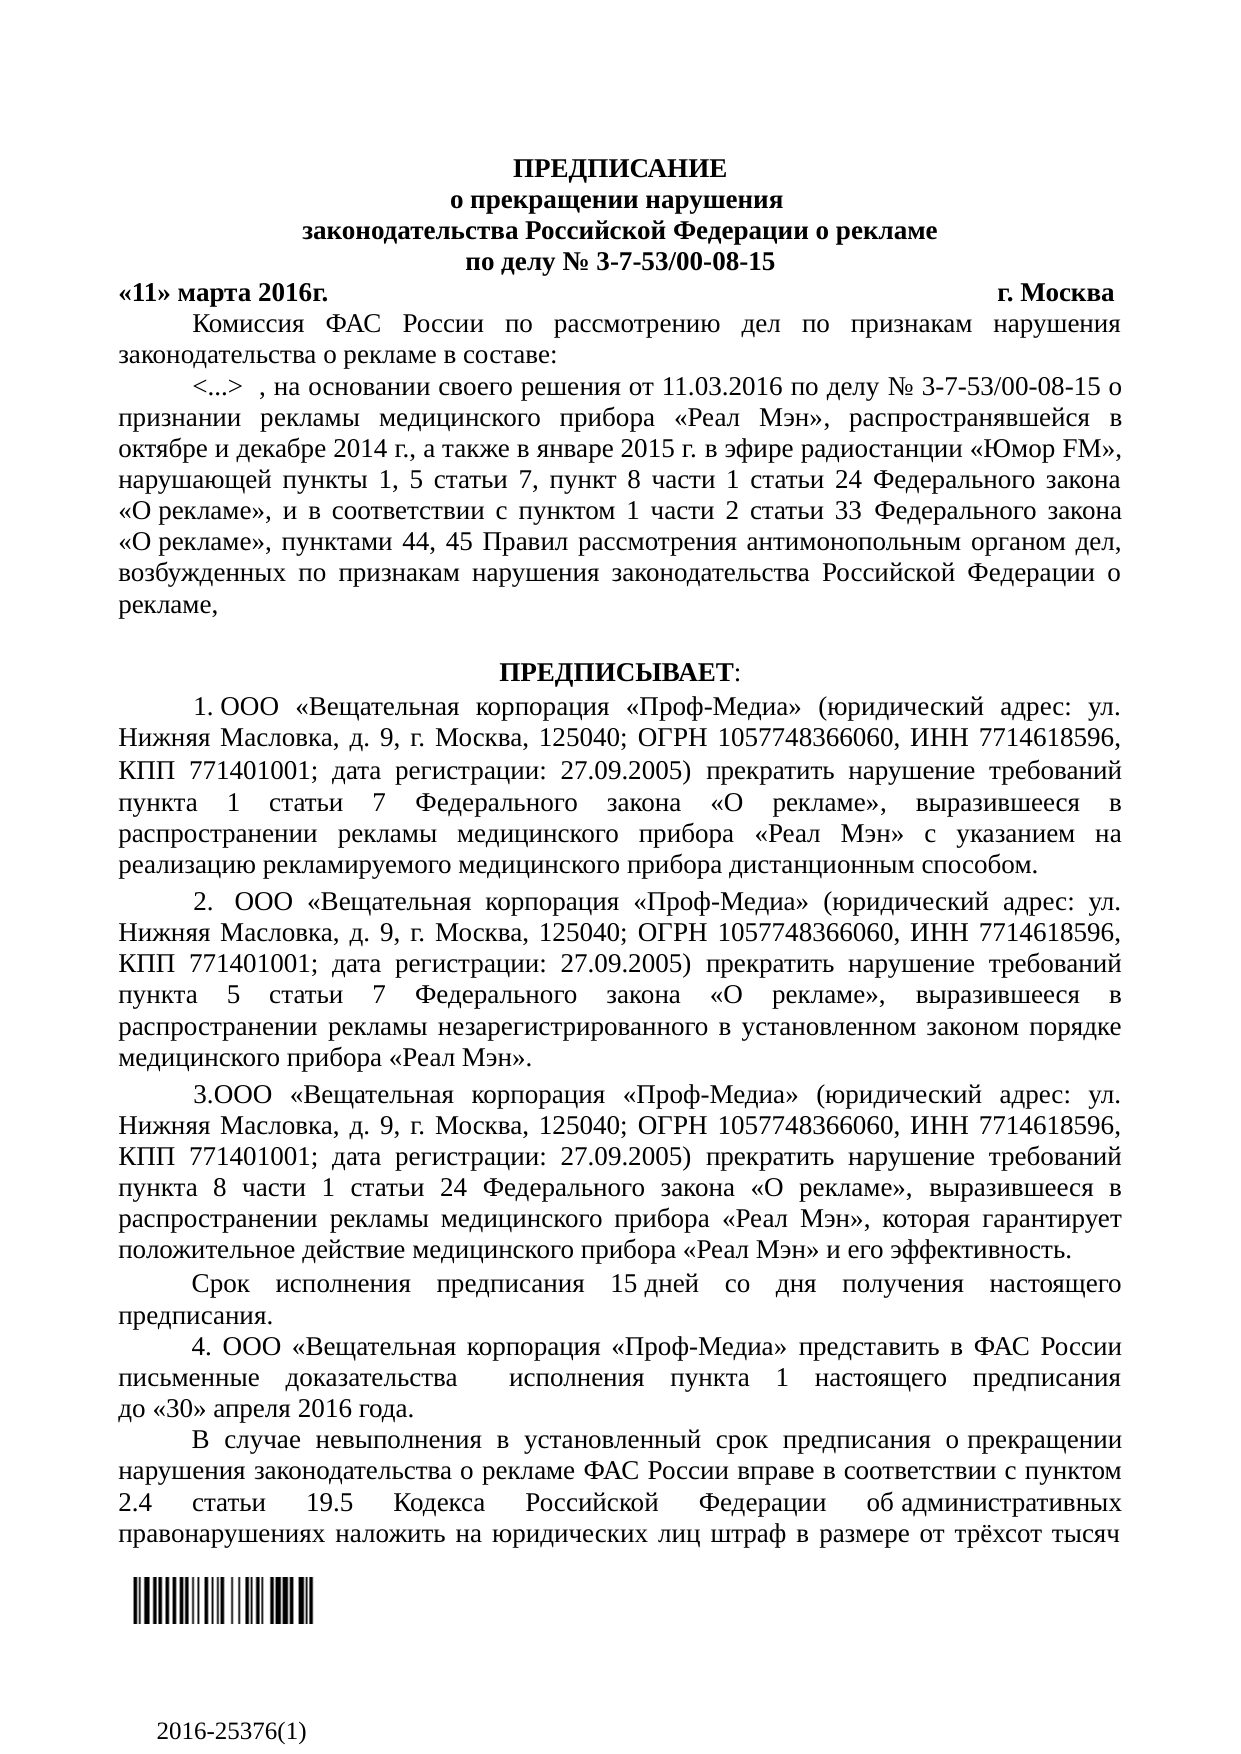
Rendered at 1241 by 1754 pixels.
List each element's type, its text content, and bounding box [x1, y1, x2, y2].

text о прекращении нарушения [118, 183, 1122, 214]
text 2. ООО «Вещательная корпорация «Проф-Медиа» (юридический адрес: ул. Нижняя Масловка, д. 9, г. Москва, 125040; ОГРН 1057748366060, ИНН 7714618596, КПП 771401001; дата регистрации: 27.09.2005) прекратить нарушение требований пункта 5 статьи 7 Федерального закона «О рекламе», выразившееся в распространении рекламы незарегистрированного в установленном законом порядке медицинского прибора «Реал Мэн». [118, 885, 1122, 1072]
text «11» марта 2016г. г. Москва [118, 276, 1122, 307]
text по делу № 3-7-53/00-08-15 [118, 245, 1122, 276]
picture [118, 1577, 331, 1624]
text В случае невыполнения в установленный срок предписания о прекращении нарушения законодательства о рекламе ФАС России вправе в соответствии с пунктом 2.4 статьи 19.5 Кодекса Российской Федерации об административных правонарушениях наложить на юридических лиц штраф в размере от трёхсот тысяч [118, 1423, 1122, 1548]
text 1. ООО «Вещательная корпорация «Проф-Медиа» (юридический адрес: ул. Нижняя Масловка, д. 9, г. Москва, 125040; ОГРН 1057748366060, ИНН 7714618596, КПП 771401001; дата регистрации: 27.09.2005) прекратить нарушение требований пункта 1 статьи 7 Федерального закона «О рекламе», выразившееся в распространении рекламы медицинского прибора «Реал Мэн» с указанием на реализацию рекламируемого медицинского прибора дистанционным способом. [118, 690, 1122, 879]
text 4. ООО «Вещательная корпорация «Проф-Медиа» представить в ФАС России письменные доказательства исполнения пункта 1 настоящего предписания до «30» апреля 2016 года. [118, 1330, 1122, 1423]
text законодательства Российской Федерации о рекламе [118, 214, 1122, 245]
text Срок исполнения предписания 15 дней со дня получения настоящего предписания. [118, 1268, 1122, 1330]
text Комиссия ФАС России по рассмотрению дел по признакам нарушения законодательства о рекламе в составе: [118, 307, 1122, 370]
text ПРЕДПИСАНИЕ [118, 152, 1122, 183]
text <...> , на основании своего решения от 11.03.2016 по делу № 3-7-53/00-08-15 о признании рекламы медицинского прибора «Реал Мэн», распространявшейся в октябре и декабре 2014 г., а также в январе 2015 г. в эфире радиостанции «Юмор FM», нарушающей пункты 1, 5 статьи 7, пункт 8 части 1 статьи 24 Федерального закона «О рекламе», и в соответствии с пунктом 1 части 2 статьи 33 Федерального закона «О рекламе», пунктами 44, 45 Правил рассмотрения антимонопольным органом дел, возбужденных по признакам нарушения законодательства Российской Федерации о рекламе, [118, 370, 1122, 619]
text ПРЕДПИСЫВАЕТ: [118, 656, 1122, 687]
text 3.ООО «Вещательная корпорация «Проф-Медиа» (юридический адрес: ул. Нижняя Масловка, д. 9, г. Москва, 125040; ОГРН 1057748366060, ИНН 7714618596, КПП 771401001; дата регистрации: 27.09.2005) прекратить нарушение требований пункта 8 части 1 статьи 24 Федерального закона «О рекламе», выразившееся в распространении рекламы медицинского прибора «Реал Мэн», которая гарантирует положительное действие медицинского прибора «Реал Мэн» и его эффективность. [118, 1078, 1122, 1265]
